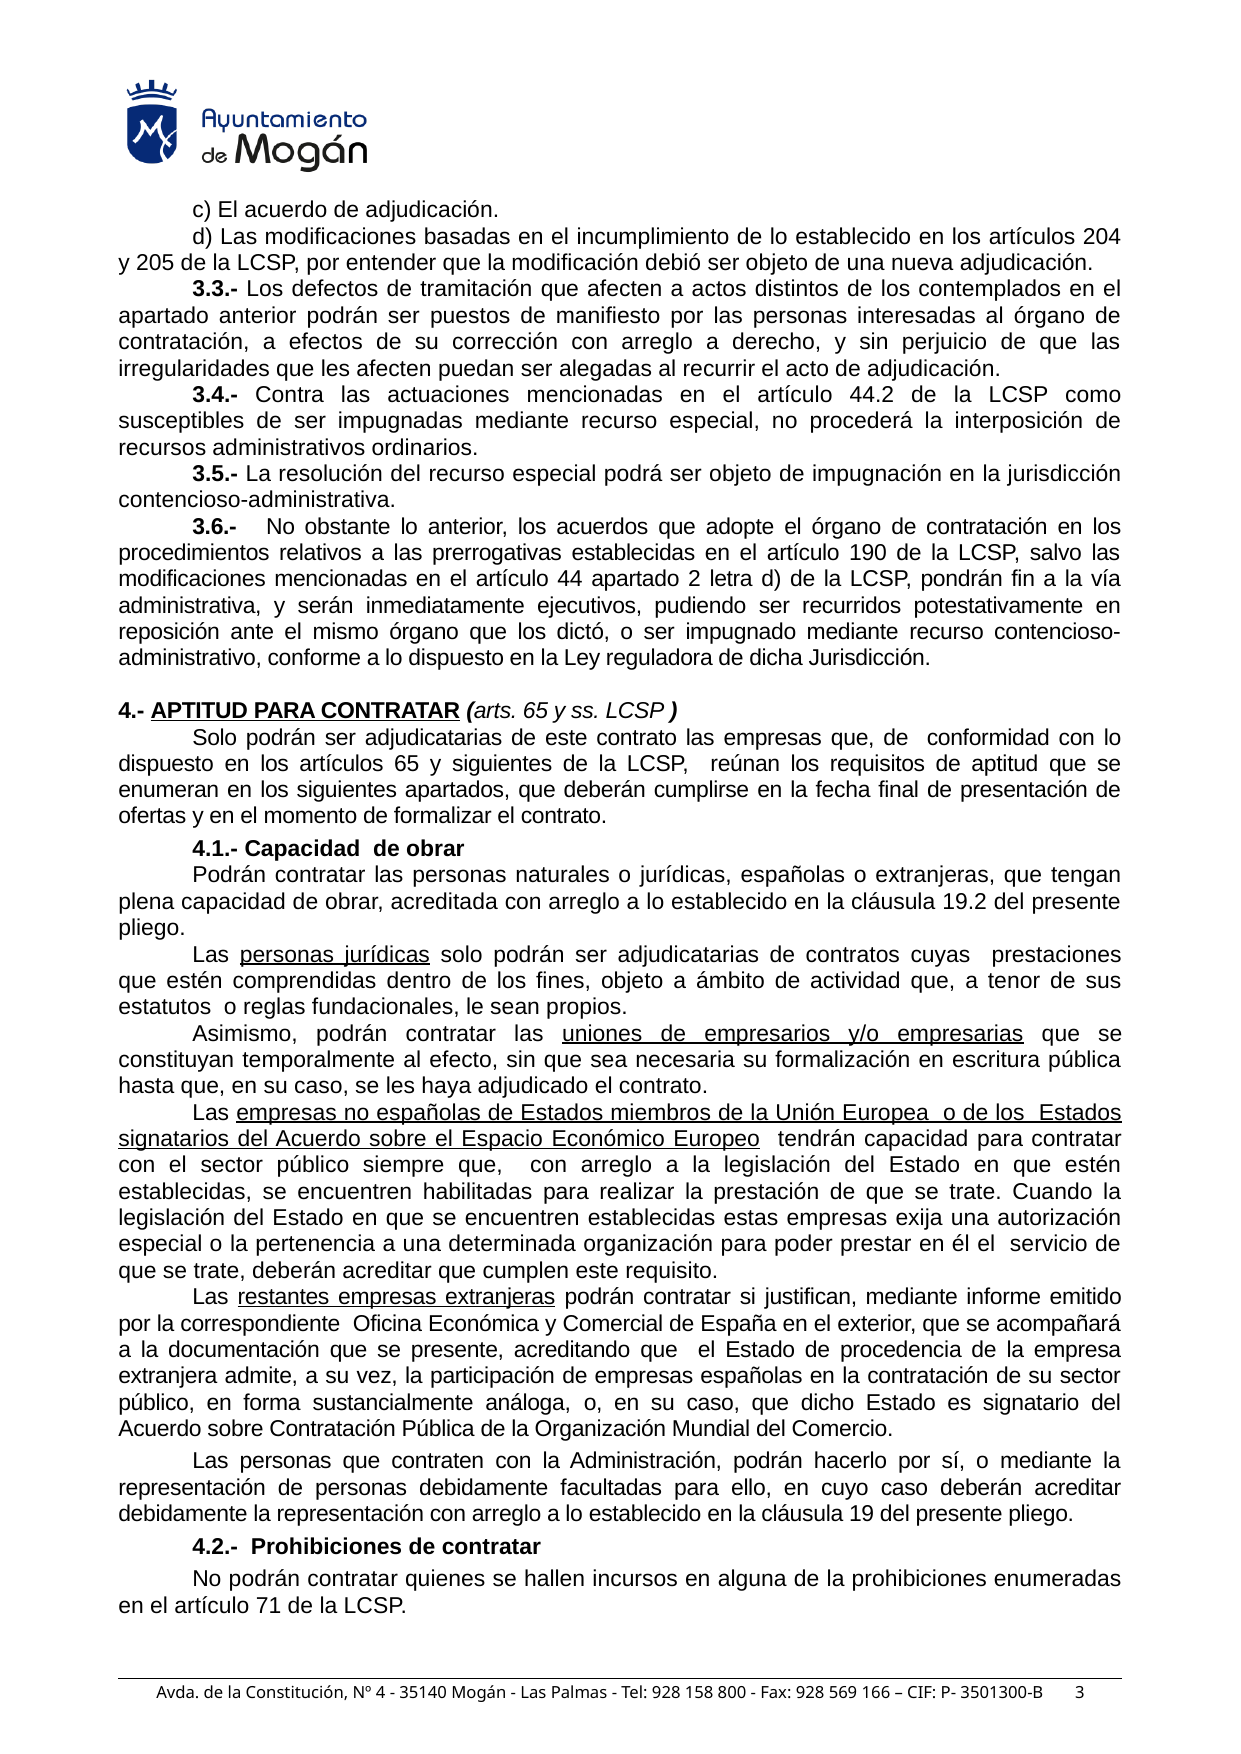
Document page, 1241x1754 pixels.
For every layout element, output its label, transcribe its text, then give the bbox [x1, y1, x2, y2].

text Solo podrán ser adjudicatarias de este contrato las empresas que, de conformidad con lo dispuesto en los artículos 65 y siguientes de la LCSP, reúnan los requisitos de aptitud que se enumeran en los siguientes apartados, que deberán cumplirse en la fecha final de presentación de ofertas y en el momento de formalizar el contrato. [118, 723, 1122, 829]
text Las personas que contraten con la Administración, podrán hacerlo por sí, o mediante la representación de personas debidamente facultadas para ello, en cuyo caso deberán acreditar debidamente la representación con arreglo a lo establecido en la cláusula 19 del presente pliego. [118, 1447, 1122, 1527]
text 3.4.- Contra las actuaciones mencionadas en el artículo 44.2 de la LCSP como susceptibles de ser impugnadas mediante recurso especial, no procederá la interposición de recursos administrativos ordinarios. [118, 381, 1122, 460]
text 3.5.- La resolución del recurso especial podrá ser objeto de impugnación en la jurisdicción contencioso-administrativa. [118, 460, 1122, 513]
text Las personas jurídicas solo podrán ser adjudicatarias de contratos cuyas prestaciones que estén comprendidas dentro de los fines, objeto a ámbito de actividad que, a tenor de sus estatutos o reglas fundacionales, le sean propios. [118, 941, 1122, 1019]
text Asimismo, podrán contratar las uniones de empresarios y/o empresarias que se constituyan temporalmente al efecto, sin que sea necesaria su formalización en escritura pública hasta que, en su caso, se les haya adjudicado el contrato. [118, 1019, 1122, 1099]
text 4.- APTITUD PARA CONTRATAR (arts. 65 y ss. LCSP ) [118, 697, 1122, 723]
text Podrán contratar las personas naturales o jurídicas, españolas o extranjeras, que tengan plena capacidad de obrar, acreditada con arreglo a lo establecido en la cláusula 19.2 del presente pliego. [118, 861, 1122, 941]
text 4.1.- Capacidad de obrar [118, 835, 1122, 861]
text 4.2.- Prohibiciones de contratar [118, 1533, 1122, 1559]
text c) El acuerdo de adjudicación. [118, 196, 1122, 223]
text 3.3.- Los defectos de tramitación que afecten a actos distintos de los contemplados en el apartado anterior podrán ser puestos de manifiesto por las personas interesadas al órgano de contratación, a efectos de su corrección con arreglo a derecho, y sin perjuicio de que las irregularidades que les afecten puedan ser alegadas al recurrir el acto de adjudicación. [118, 275, 1122, 381]
text Las empresas no españolas de Estados miembros de la Unión Europea o de los Estados signatarios del Acuerdo sobre el Espacio Económico Europeo tendrán capacidad para contratar con el sector público siempre que, con arreglo a la legislación del Estado en que estén establecidas, se encuentren habilitadas para realizar la prestación de que se trate. Cuando la legislación del Estado en que se encuentren establecidas estas empresas exija una autorización especial o la pertenencia a una determinada organización para poder prestar en él el servicio de que se trate, deberán acreditar que cumplen este requisito. [118, 1099, 1122, 1283]
picture [111, 58, 385, 190]
text No podrán contratar quienes se hallen incursos en alguna de la prohibiciones enumeradas en el artículo 71 de la LCSP. [118, 1565, 1122, 1618]
text Las restantes empresas extranjeras podrán contratar si justifican, mediante informe emitido por la correspondiente Oficina Económica y Comercial de España en el exterior, que se acompañará a la documentación que se presente, acreditando que el Estado de procedencia de la empresa extranjera admite, a su vez, la participación de empresas españolas en la contratación de su sector público, en forma sustancialmente análoga, o, en su caso, que dicho Estado es signatario del Acuerdo sobre Contratación Pública de la Organización Mundial del Comercio. [118, 1283, 1122, 1441]
text d) Las modificaciones basadas en el incumplimiento de lo establecido en los artículos 204 y 205 de la LCSP, por entender que la modificación debió ser objeto de una nueva adjudicación. [118, 223, 1122, 275]
text 3.6.- No obstante lo anterior, los acuerdos que adopte el órgano de contratación en los procedimientos relativos a las prerrogativas establecidas en el artículo 190 de la LCSP, salvo las modificaciones mencionadas en el artículo 44 apartado 2 letra d) de la LCSP, pondrán fin a la vía administrativa, y serán inmediatamente ejecutivos, pudiendo ser recurridos potestativamente en reposición ante el mismo órgano que los dictó, o ser impugnado mediante recurso contencioso-administrativo, conforme a lo dispuesto en la Ley reguladora de dicha Jurisdicción. [118, 513, 1122, 671]
